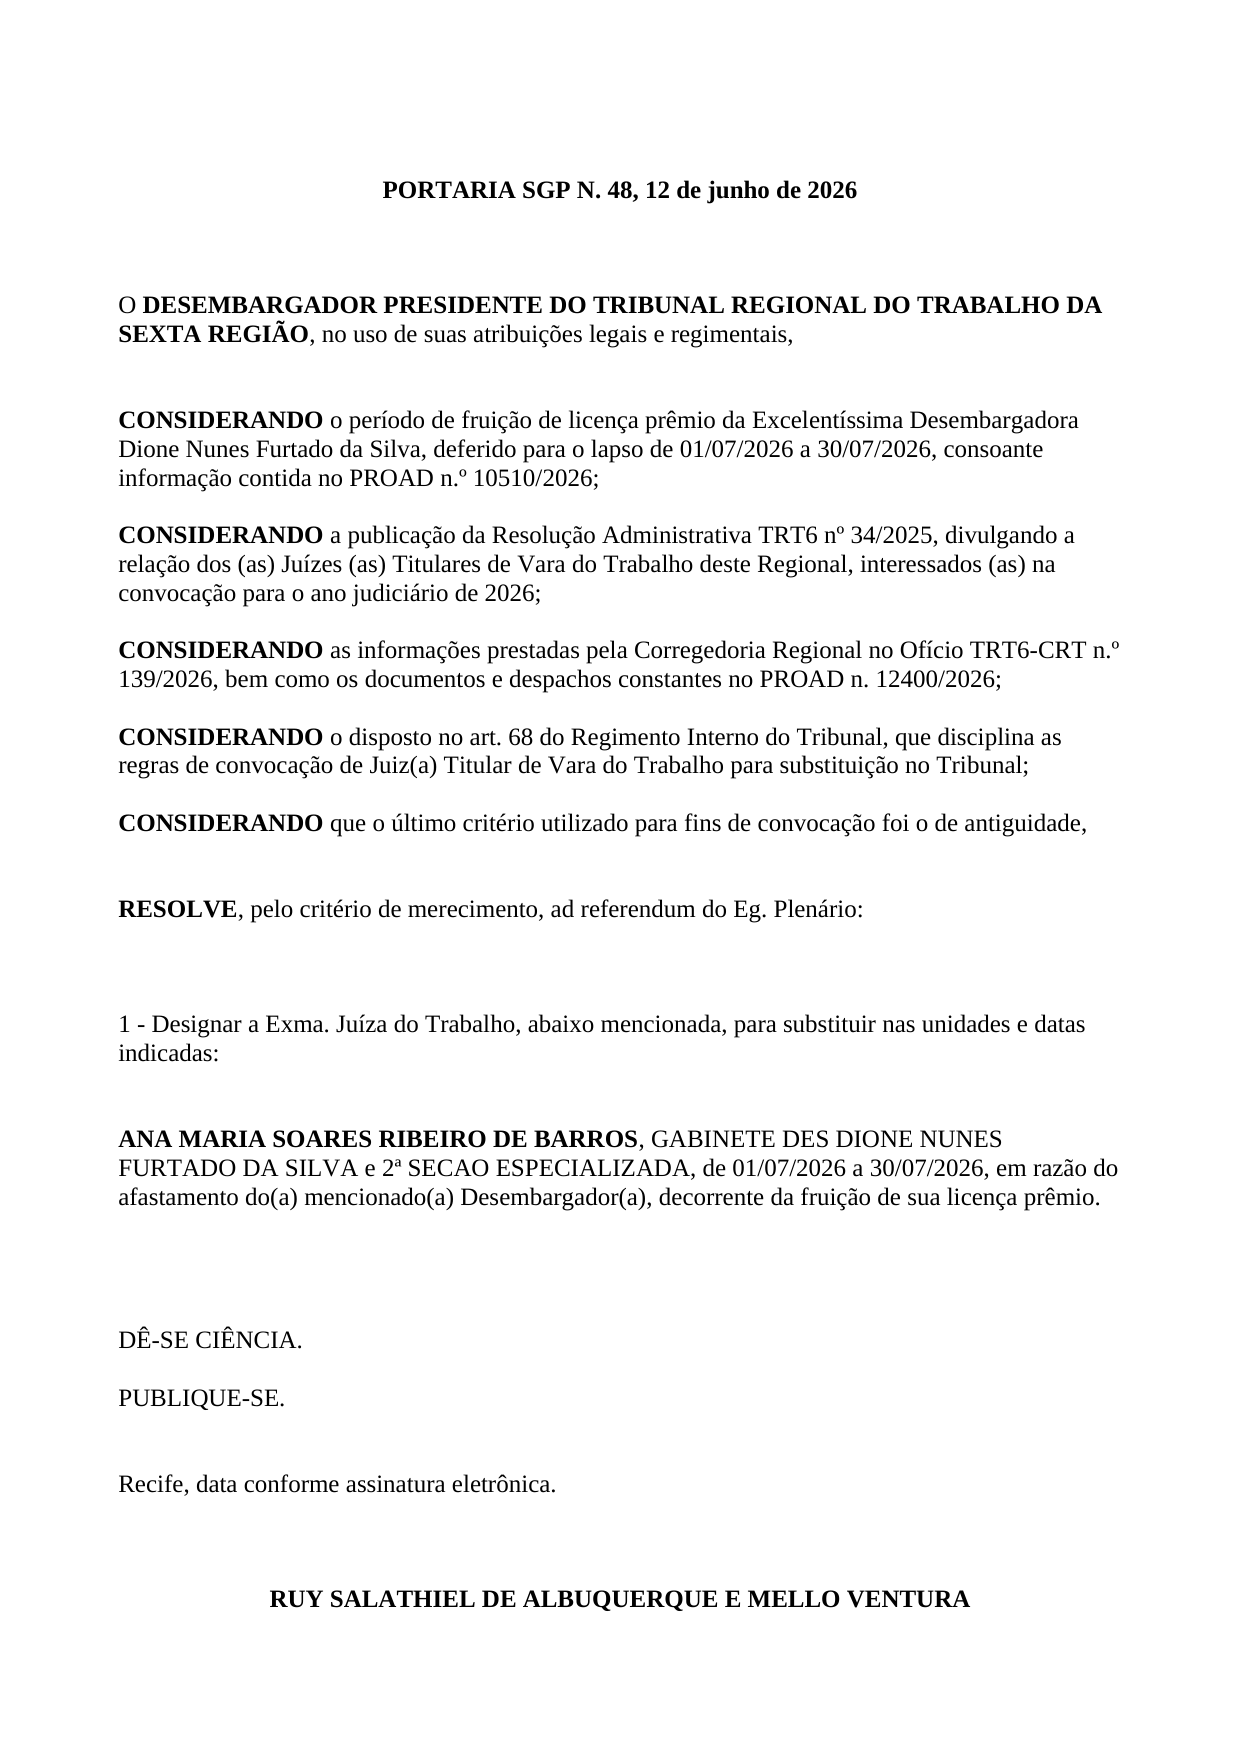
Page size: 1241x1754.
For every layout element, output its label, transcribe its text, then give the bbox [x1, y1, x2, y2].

text O DESEMBARGADOR PRESIDENTE DO TRIBUNAL REGIONAL DO TRABALHO DA SEXTA REGIÃO, no uso de suas atribuições legais e regimentais, [118, 291, 1122, 348]
text CONSIDERANDO o período de fruição de licença prêmio da Excelentíssima Desembargadora Dione Nunes Furtado da Silva, deferido para o lapso de 01/07/2026 a 30/07/2026, consoante informação contida no PROAD n.º 10510/2026; [118, 406, 1122, 492]
text DÊ-SE CIÊNCIA. [118, 1326, 1122, 1354]
text RESOLVE, pelo critério de merecimento, ad referendum do Eg. Plenário: [118, 894, 1122, 923]
text CONSIDERANDO o disposto no art. 68 do Regimento Interno do Tribunal, que disciplina as regras de convocação de Juiz(a) Titular de Vara do Trabalho para substituição no Tribunal; [118, 722, 1122, 779]
text Recife, data conforme assinatura eletrônica. [118, 1469, 1122, 1498]
text CONSIDERANDO que o último critério utilizado para fins de convocação foi o de antiguidade, [118, 808, 1122, 837]
text PUBLIQUE-SE. [118, 1383, 1122, 1412]
text ANA MARIA SOARES RIBEIRO DE BARROS, GABINETE DES DIONE NUNES FURTADO DA SILVA e 2ª SECAO ESPECIALIZADA, de 01/07/2026 a 30/07/2026, em razão do afastamento do(a) mencionado(a) Desembargador(a), decorrente da fruição de sua licença prêmio. [118, 1124, 1122, 1211]
text 1 - Designar a Exma. Juíza do Trabalho, abaixo mencionada, para substituir nas unidades e datas indicadas: [118, 1009, 1122, 1067]
text PORTARIA SGP N. 48, 12 de junho de 2026 [118, 176, 1122, 204]
text RUY SALATHIEL DE ALBUQUERQUE E MELLO VENTURA [118, 1584, 1122, 1613]
text CONSIDERANDO as informações prestadas pela Corregedoria Regional no Ofício TRT6-CRT n.º 139/2026, bem como os documentos e despachos constantes no PROAD n. 12400/2026; [118, 636, 1122, 693]
text CONSIDERANDO a publicação da Resolução Administrativa TRT6 nº 34/2025, divulgando a relação dos (as) Juízes (as) Titulares de Vara do Trabalho deste Regional, interessados (as) na convocação para o ano judiciário de 2026; [118, 521, 1122, 607]
